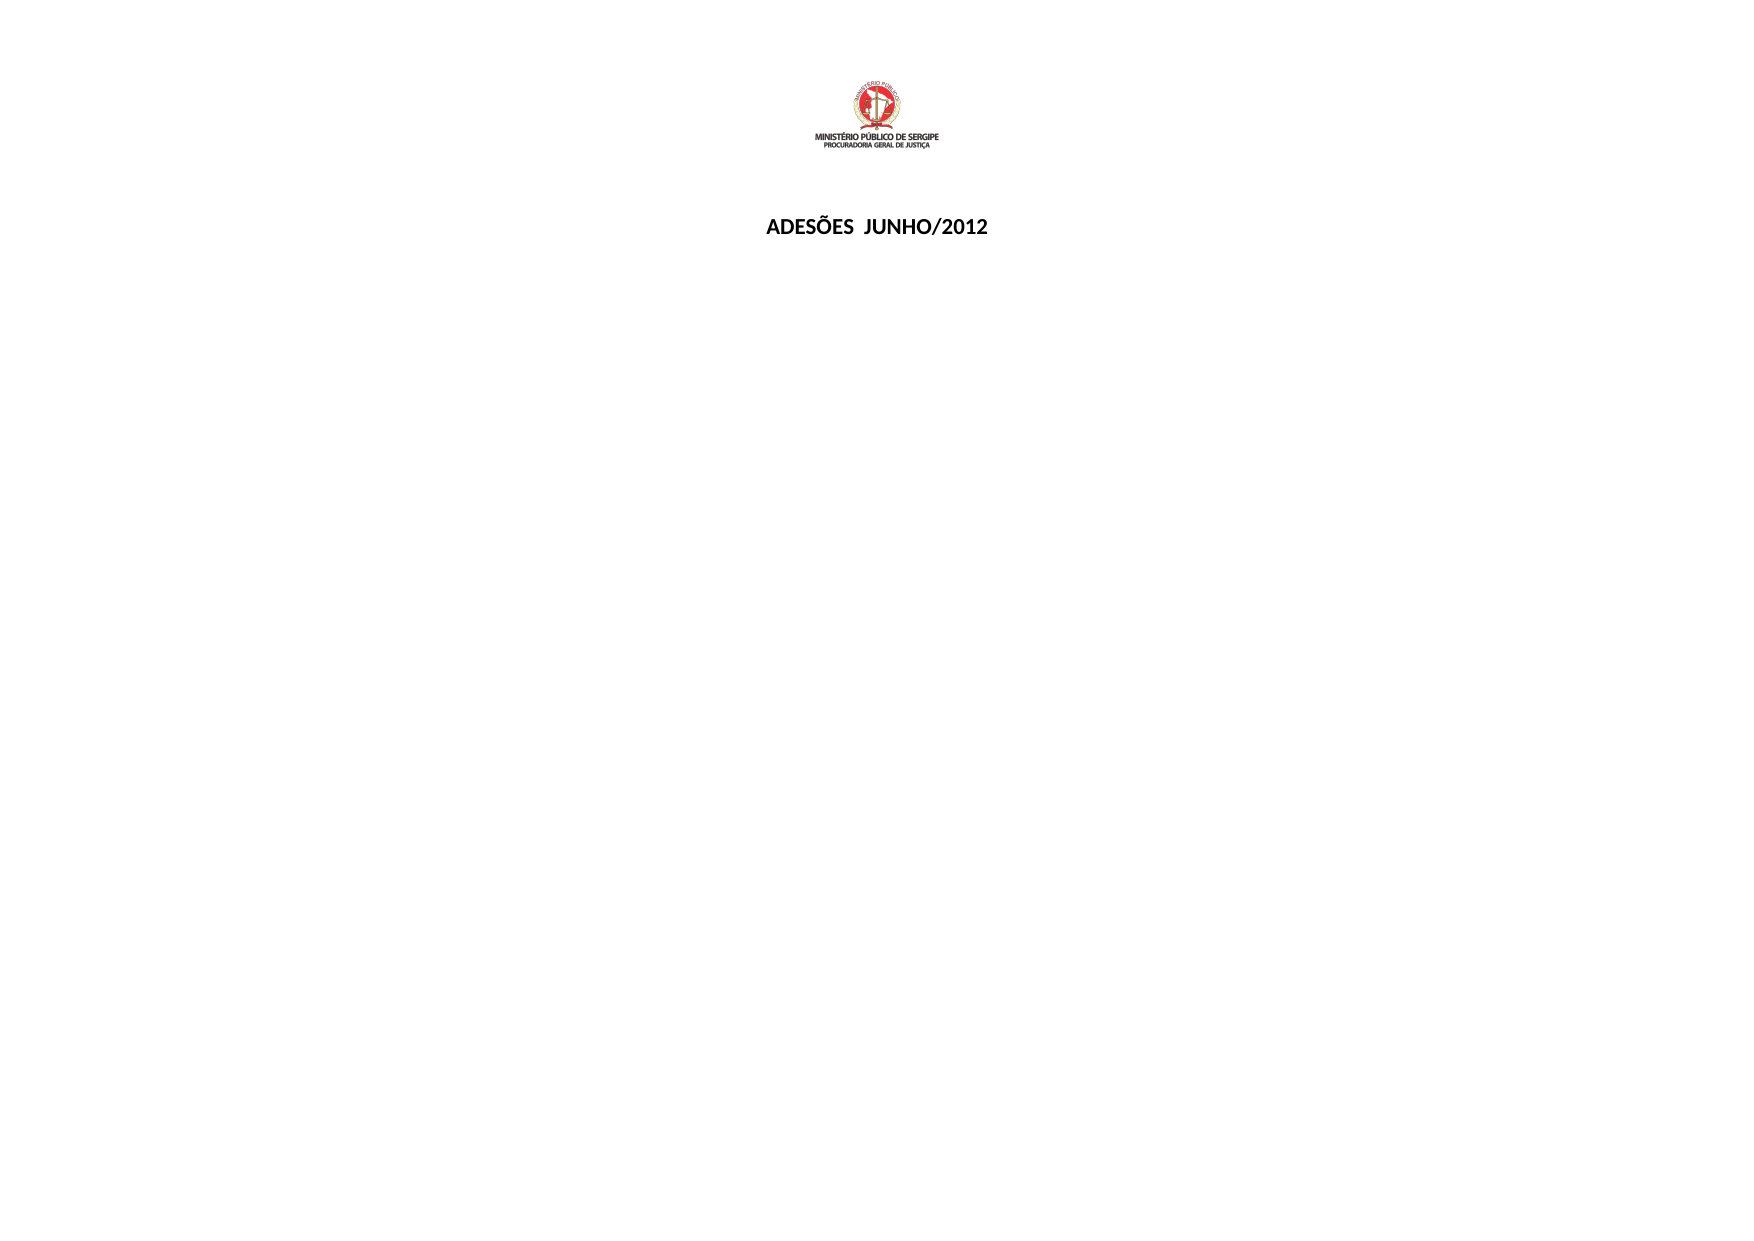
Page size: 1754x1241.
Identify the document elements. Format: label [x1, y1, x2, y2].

picture [815, 81, 939, 149]
